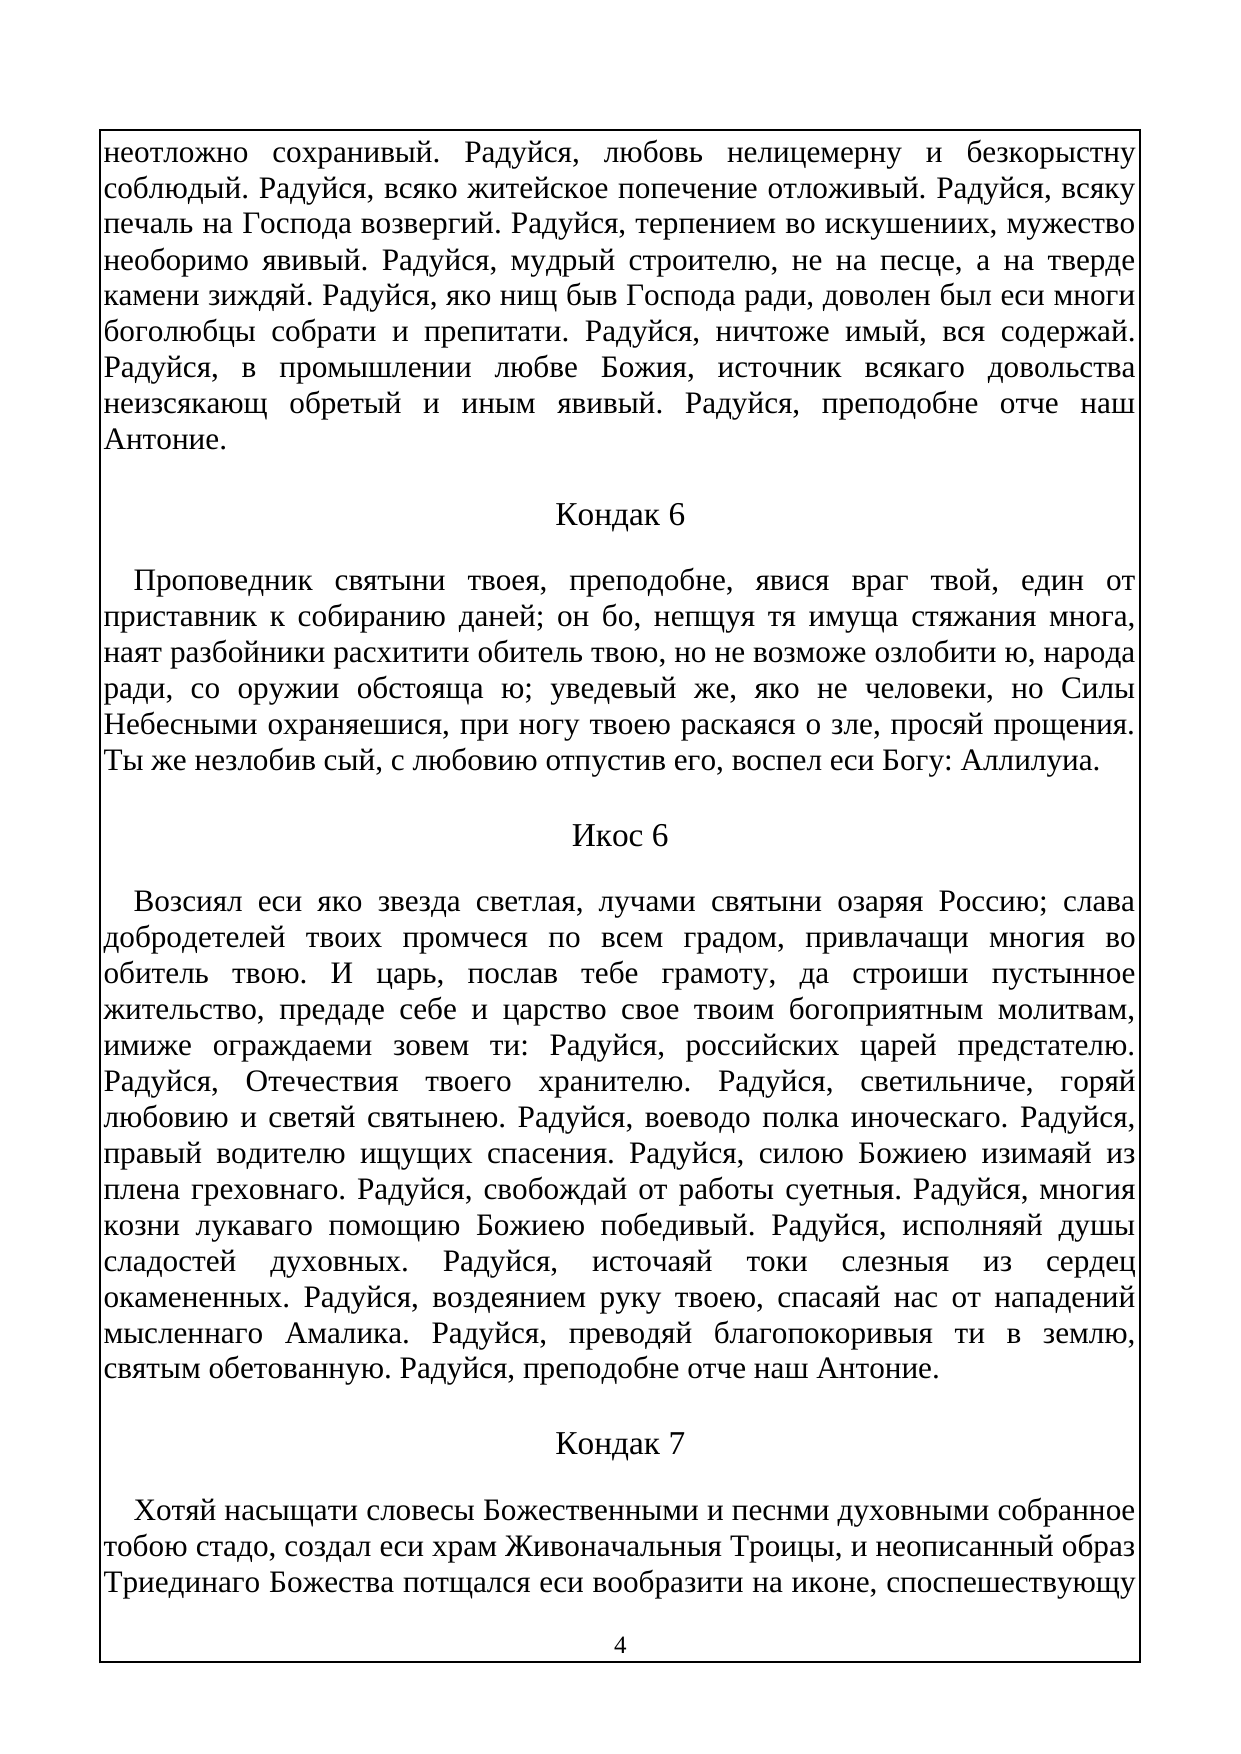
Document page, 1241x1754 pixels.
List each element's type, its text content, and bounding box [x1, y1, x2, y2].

subtitle Кондак 6 [103, 494, 1137, 532]
text неотложно сохранивый. Радуйся, любовь нелицемерну и безкорыстну соблюдый. Радуйся, всяко житейское попечение отложивый. Радуйся, всяку печаль на Господа возвергий. Радуйся, терпением во искушениих, мужество необоримо явивый. Радуйся, мудрый строителю, не на песце, а на тверде камени зиждяй. Радуйся, яко нищ быв Господа ради, доволен был еси многи боголюбцы собрати и препитати. Радуйся, ничтоже имый, вся содержай. Радуйся, в промышлении любве Божия, источник всякаго довольства неизсякающ обретый и иным явивый. Радуйся, преподобне отче наш Антоние. [103, 133, 1137, 456]
text Хотяй насыщати словесы Божественными и песнми духовными собранное тобою стадо, создал еси храм Живоначальныя Троицы, и неописанный образ Триединаго Божества потщался еси вообразити на иконе, споспешествующу [103, 1491, 1137, 1599]
subtitle Кондак 7 [103, 1423, 1137, 1462]
subtitle Икос 6 [103, 815, 1137, 853]
text Возсиял еси яко звезда светлая, лучами святыни озаряя Россию; слава добродетелей твоих промчеся по всем градом, привлачащи многия во обитель твою. И царь, послав тебе грамоту, да строиши пустынное жительство, предаде себе и царство свое твоим богоприятным молитвам, имиже ограждаеми зовем ти: Радуйся, российских царей предстателю. Радуйся, Отечествия твоего хранителю. Радуйся, светильниче, горяй любовию и светяй святынею. Радуйся, воеводо полка иноческаго. Радуйся, правый водителю ищущих спасения. Радуйся, силою Божиею изимаяй из плена греховнаго. Радуйся, свобождай от работы суетныя. Радуйся, многия козни лукаваго помощию Божиею победивый. Радуйся, исполняяй душы сладостей духовных. Радуйся, источаяй токи слезныя из сердец окамененных. Радуйся, воздеянием руку твоею, спасаяй нас от нападений мысленнаго Амалика. Радуйся, преводяй благопокоривыя ти в землю, святым обетованную. Радуйся, преподобне отче наш Антоние. [103, 883, 1137, 1386]
text Проповедник святыни твоея, преподобне, явися враг твой, един от приставник к собиранию даней; он бо, непщуя тя имуща стяжания многа, наят разбойники расхитити обитель твою, но не возможе озлобити ю, народа ради, со оружии обстояща ю; уведевый же, яко не человеки, но Силы Небесными охраняешися, при ногу твоею раскаяся о зле, просяй прощения. Ты же незлобив сый, с любовию отпустив его, воспел еси Богу: Аллилуиа. [103, 562, 1137, 777]
